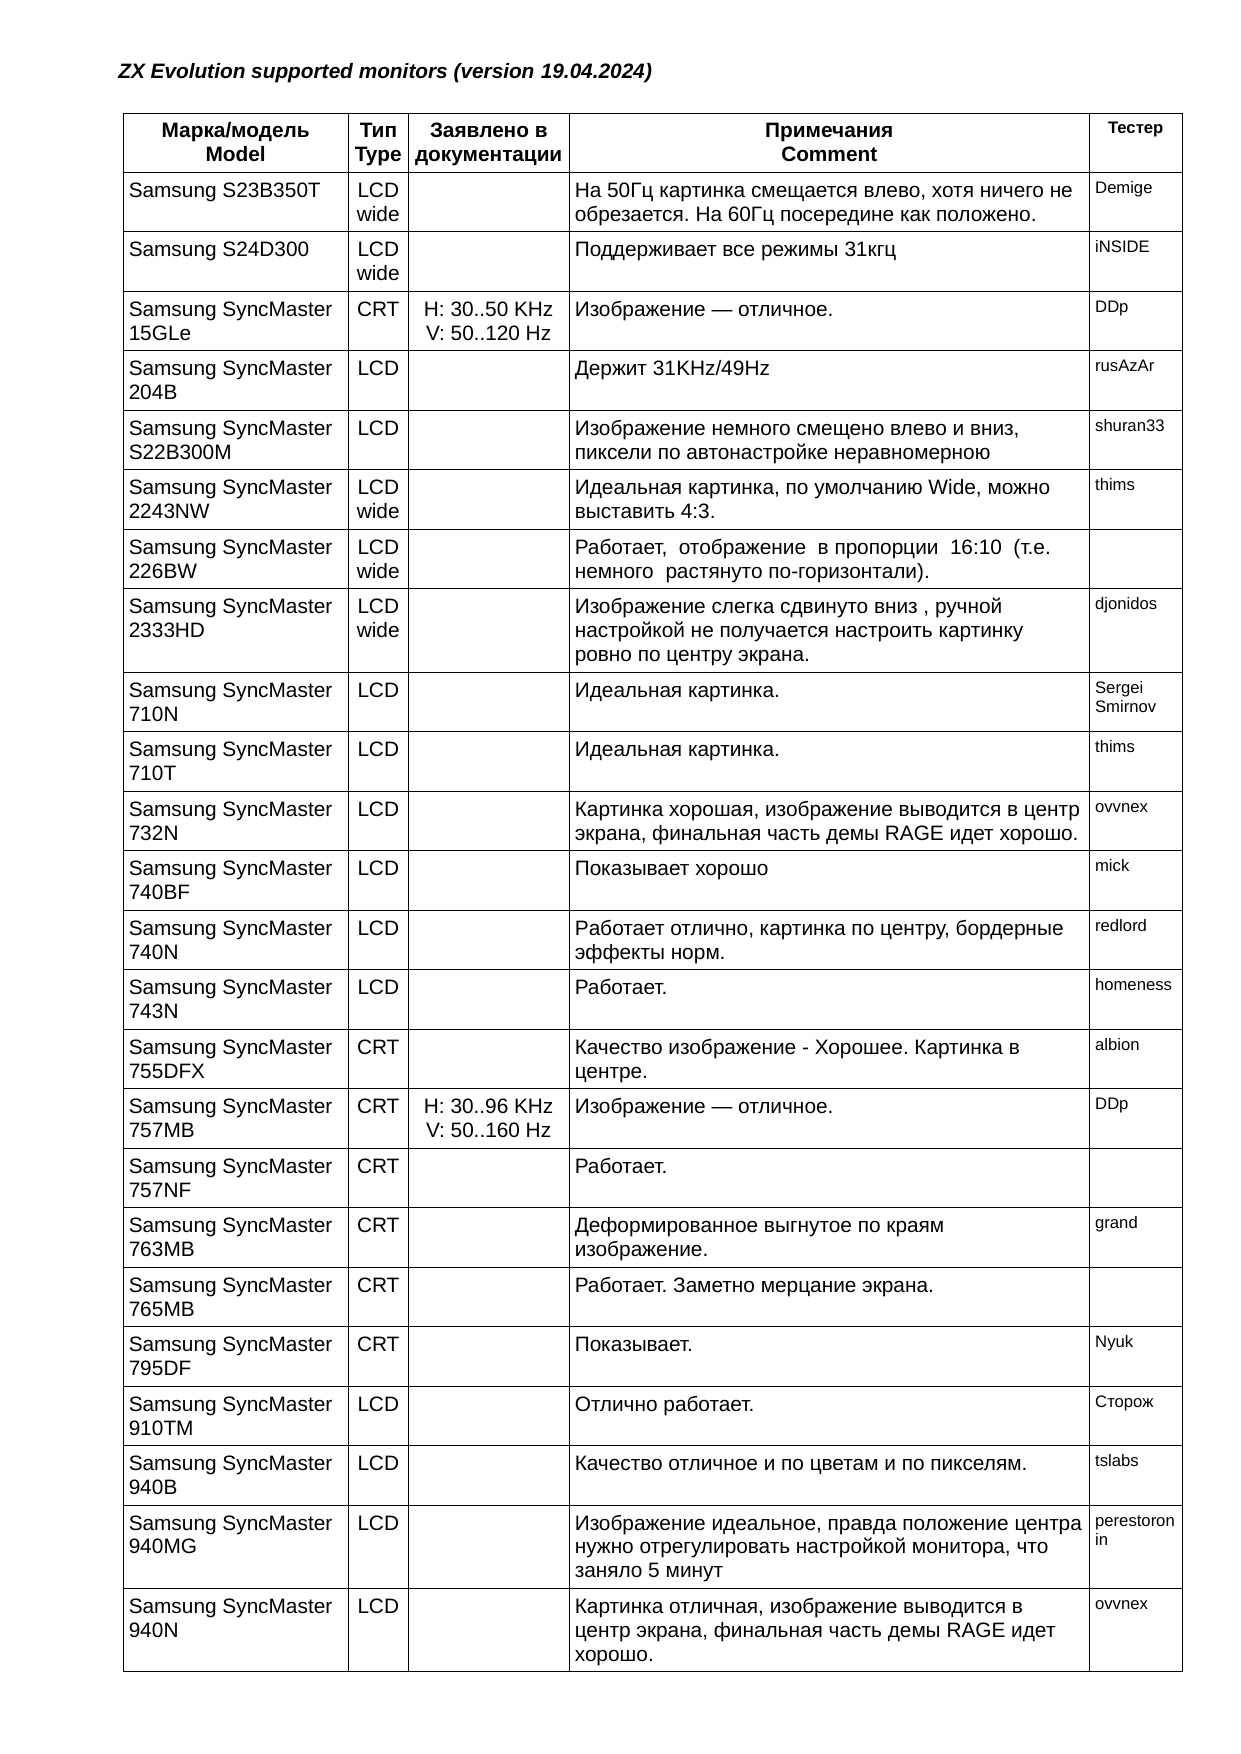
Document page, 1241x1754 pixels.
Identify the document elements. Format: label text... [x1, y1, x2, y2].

table_cell CRT [349, 1089, 408, 1148]
table_cell Samsung SyncMaster 757MB [124, 1089, 348, 1148]
table_cell Samsung SyncMaster 710T [124, 732, 348, 791]
table_cell Идеальная картинка, по умолчанию Wide, можно выставить 4:3. [570, 470, 1089, 529]
table_cell Отлично работает. [570, 1387, 1089, 1445]
table_cell [1090, 1149, 1182, 1207]
table_cell H: 30..50 KHz V: 50..120 Hz [409, 292, 569, 350]
table_cell [409, 1589, 569, 1671]
table_cell LCD [349, 1589, 408, 1671]
table_cell ovvnex [1090, 792, 1182, 850]
table_cell Samsung SyncMaster 910TM [124, 1387, 348, 1445]
table_cell homeness [1090, 970, 1182, 1029]
table_cell CRT [349, 1149, 408, 1207]
table_header Примечания Comment [570, 114, 1089, 172]
table_cell [409, 970, 569, 1029]
table_cell thims [1090, 732, 1182, 791]
table_cell redlord [1090, 911, 1182, 969]
table_cell [409, 530, 569, 588]
table_cell Nyuk [1090, 1327, 1182, 1386]
table_cell tslabs [1090, 1446, 1182, 1504]
table_cell Samsung SyncMaster 740N [124, 911, 348, 969]
table_cell [409, 1387, 569, 1445]
table_cell [1090, 1268, 1182, 1326]
table_cell DDp [1090, 1089, 1182, 1148]
table_cell perestoronin [1090, 1506, 1182, 1588]
table_cell [409, 1446, 569, 1504]
table_cell [409, 1327, 569, 1386]
table_cell LCD wide [349, 530, 408, 588]
table_cell Samsung SyncMaster 940B [124, 1446, 348, 1504]
table_cell Samsung SyncMaster 743N [124, 970, 348, 1029]
table_cell H: 30..96 KHz V: 50..160 Hz [409, 1089, 569, 1148]
table_cell Качество изображение - Хорошее. Картинка в центре. [570, 1030, 1089, 1088]
table_cell thims [1090, 470, 1182, 529]
table_cell Работает. [570, 1149, 1089, 1207]
table_cell Изображение слегка сдвинуто вниз , ручной настройкой не получается настроить картинку ровно по центру экрана. [570, 589, 1089, 672]
table_cell Demige [1090, 173, 1182, 231]
table_cell Samsung SyncMaster 765MB [124, 1268, 348, 1326]
table_cell Samsung SyncMaster 2333HD [124, 589, 348, 672]
table_cell [409, 1030, 569, 1088]
table_cell Samsung SyncMaster 940N [124, 1589, 348, 1671]
table_cell [409, 351, 569, 410]
table_cell LCD wide [349, 173, 408, 231]
table_cell iNSIDE [1090, 232, 1182, 291]
table_cell На 50Гц картинка смещается влево, хотя ничего не обрезается. На 60Гц посередине как положено. [570, 173, 1089, 231]
table_cell Samsung SyncMaster 710N [124, 673, 348, 731]
table_header Тестер [1090, 114, 1182, 172]
table_cell LCD wide [349, 470, 408, 529]
table_cell Samsung SyncMaster 940MG [124, 1506, 348, 1588]
table_cell Держит 31KHz/49Hz [570, 351, 1089, 410]
table_cell Работает отлично, картинка по центру, бордерные эффекты норм. [570, 911, 1089, 969]
table_cell LCD [349, 792, 408, 850]
table_cell Изображение — отличное. [570, 292, 1089, 350]
table_cell CRT [349, 1327, 408, 1386]
table_cell mick [1090, 851, 1182, 910]
table_cell LCD [349, 673, 408, 731]
table_cell [409, 673, 569, 731]
table_cell Изображение идеальное, правда положение центра нужно отрегулировать настройкой монитора, что заняло 5 минут [570, 1506, 1089, 1588]
table_cell Деформированное выгнутое по краям изображение. [570, 1208, 1089, 1267]
table_cell Изображение — отличное. [570, 1089, 1089, 1148]
table_cell Samsung SyncMaster 15GLe [124, 292, 348, 350]
table_cell LCD [349, 732, 408, 791]
table_cell Samsung S23B350T [124, 173, 348, 231]
table_header Марка/модель Model [124, 114, 348, 172]
table_cell LCD [349, 411, 408, 469]
table_cell [409, 1506, 569, 1588]
table_cell Качество отличное и по цветам и по пикселям. [570, 1446, 1089, 1504]
table_cell Работает. [570, 970, 1089, 1029]
table_cell [409, 173, 569, 231]
table_cell albion [1090, 1030, 1182, 1088]
table_cell CRT [349, 1208, 408, 1267]
table_cell Samsung SyncMaster 226BW [124, 530, 348, 588]
table_cell LCD [349, 1387, 408, 1445]
table_cell LCD [349, 1506, 408, 1588]
table_cell Сторож [1090, 1387, 1182, 1445]
table_cell [409, 232, 569, 291]
table_cell [409, 911, 569, 969]
table_cell LCD [349, 851, 408, 910]
table_cell Поддерживает все режимы 31кгц [570, 232, 1089, 291]
table_cell Показывает хорошо [570, 851, 1089, 910]
table_cell rusAzAr [1090, 351, 1182, 410]
table_cell LCD [349, 970, 408, 1029]
table_cell Картинка отличная, изображение выводится в центр экрана, финальная часть демы RAGE идет хорошо. [570, 1589, 1089, 1671]
table_cell Samsung SyncMaster 757NF [124, 1149, 348, 1207]
table_cell [409, 851, 569, 910]
table_header Тип Type [349, 114, 408, 172]
table_cell CRT [349, 1030, 408, 1088]
table_cell Samsung S24D300 [124, 232, 348, 291]
table_cell grand [1090, 1208, 1182, 1267]
table_cell Samsung SyncMaster 795DF [124, 1327, 348, 1386]
table_cell Sergei Smirnov [1090, 673, 1182, 731]
table_cell ovvnex [1090, 1589, 1182, 1671]
table_cell Идеальная картинка. [570, 732, 1089, 791]
table_header Заявлено в документации [409, 114, 569, 172]
table_cell Samsung SyncMaster S22B300M [124, 411, 348, 469]
table_cell djonidos [1090, 589, 1182, 672]
table_cell Samsung SyncMaster 204B [124, 351, 348, 410]
table_cell Показывает. [570, 1327, 1089, 1386]
table_cell LCD [349, 911, 408, 969]
table_cell CRT [349, 292, 408, 350]
table_cell LCD wide [349, 589, 408, 672]
table_cell Samsung SyncMaster 2243NW [124, 470, 348, 529]
table_cell [409, 1268, 569, 1326]
table_cell Идеальная картинка. [570, 673, 1089, 731]
table_cell CRT [349, 1268, 408, 1326]
table_cell Samsung SyncMaster 732N [124, 792, 348, 850]
table_cell Изображение немного смещено влево и вниз, пиксели по автонастройке неравномерною [570, 411, 1089, 469]
table_cell [409, 589, 569, 672]
table_cell DDp [1090, 292, 1182, 350]
table_cell Samsung SyncMaster 755DFX [124, 1030, 348, 1088]
table_cell shuran33 [1090, 411, 1182, 469]
table_cell Работает. Заметно мерцание экрана. [570, 1268, 1089, 1326]
table_cell [409, 1208, 569, 1267]
table_cell LCD [349, 351, 408, 410]
table_cell [409, 411, 569, 469]
table_cell LCD [349, 1446, 408, 1504]
table_cell [409, 732, 569, 791]
table_cell Samsung SyncMaster 763MB [124, 1208, 348, 1267]
table_cell Работает, отображение в пропорции 16:10 (т.е. немного растянуто по-горизонтали). [570, 530, 1089, 588]
table_cell LCD wide [349, 232, 408, 291]
table_cell [409, 792, 569, 850]
table_cell Samsung SyncMaster 740BF [124, 851, 348, 910]
table_cell [409, 470, 569, 529]
table_cell Картинка хорошая, изображение выводится в центр экрана, финальная часть демы RAGE идет хорошо. [570, 792, 1089, 850]
table_cell [1090, 530, 1182, 588]
table_cell [409, 1149, 569, 1207]
